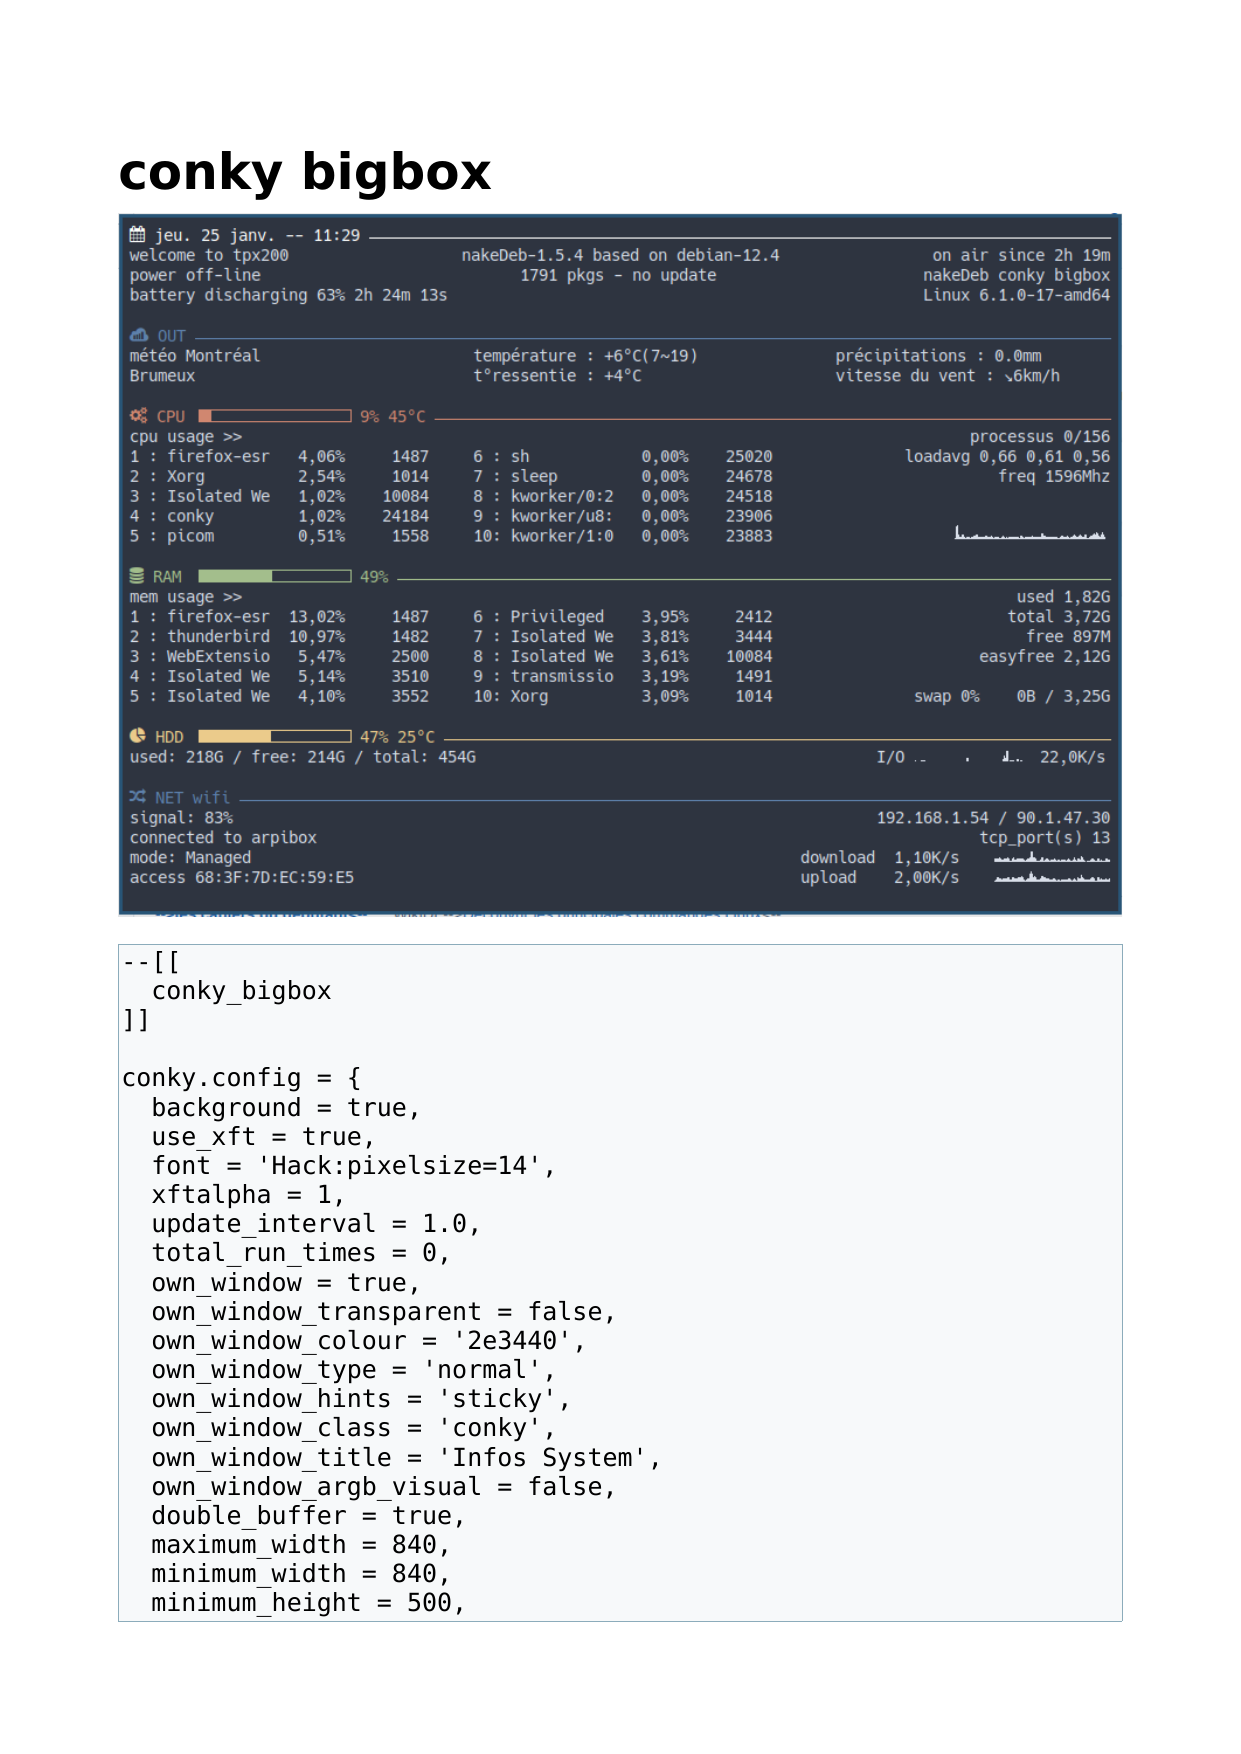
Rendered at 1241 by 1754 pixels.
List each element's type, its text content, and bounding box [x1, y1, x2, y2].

table_header --[[ conky_bigbox ]] conky.config = { background = true, use_xft = true, font = 'Hack:pixelsize=14', xftalpha = 1, update_interval = 1.0, total_run_times = 0, own_window = true, own_window_transparent = false, own_window_colour = '2e3440', own_window_type = 'normal', own_window_hints = 'sticky', own_window_class = 'conky', own_window_title = 'Infos System', own_window_argb_visual = false, double_buffer = true, maximum_width = 840, minimum_width = 840, minimum_height = 500, [119, 945, 1122, 1621]
picture [118, 213, 1123, 917]
subtitle conky bigbox [118, 143, 1122, 201]
